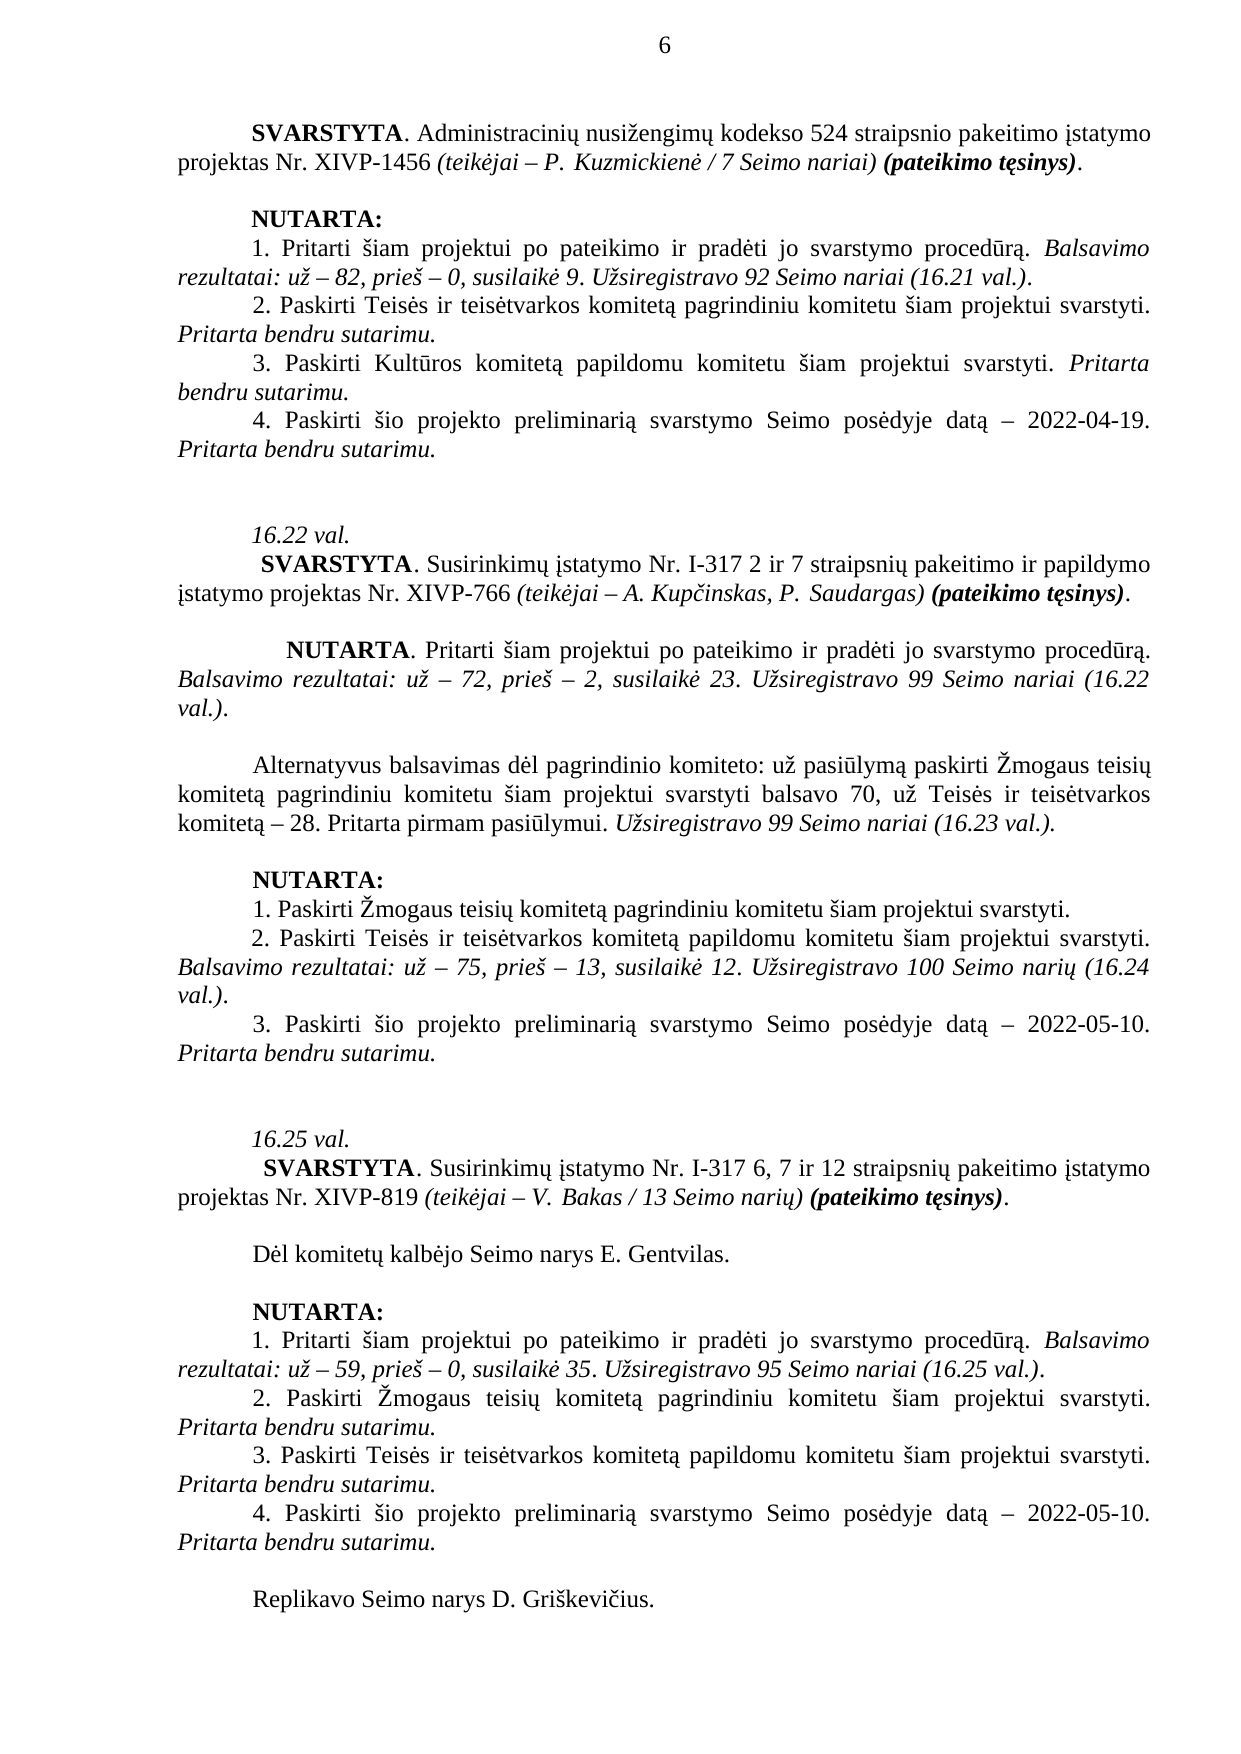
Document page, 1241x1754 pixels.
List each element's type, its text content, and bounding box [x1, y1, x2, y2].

text 16.25 val. [177, 1124, 1152, 1153]
text NUTARTA: [177, 866, 1152, 894]
text Alternatyvus balsavimas dėl pagrindinio komiteto: už pasiūlymą paskirti Žmogaus teisių komitetą pagrindiniu komitetu šiam projektui svarstyti balsavo 70, už Teisės ir teisėtvarkos komitetą – 28. Pritarta pirmam pasiūlymui. Užsiregistravo 99 Seimo nariai (16.23 val.). [177, 751, 1152, 837]
text Replikavo Seimo narys D. Griškevičius. [177, 1584, 1152, 1613]
text 2. Paskirti Teisės ir teisėtvarkos komitetą papildomu komitetu šiam projektui svarstyti. Balsavimo rezultatai: už – 75, prieš – 13, susilaikė 12. Užsiregistravo 100 Seimo narių (16.24 val.). [177, 923, 1152, 1009]
text 1. Pritarti šiam projektui po pateikimo ir pradėti jo svarstymo procedūrą. Balsavimo rezultatai: už – 59, prieš – 0, susilaikė 35. Užsiregistravo 95 Seimo nariai (16.25 val.). [177, 1326, 1152, 1383]
text 4. Paskirti šio projekto preliminarią svarstymo Seimo posėdyje datą – 2022-04-19. Pritarta bendru sutarimu. [177, 406, 1152, 463]
text 3. Paskirti Kultūros komitetą papildomu komitetu šiam projektui svarstyti. Pritarta bendru sutarimu. [177, 348, 1152, 406]
text 3. Paskirti Teisės ir teisėtvarkos komitetą papildomu komitetu šiam projektui svarstyti. Pritarta bendru sutarimu. [177, 1441, 1152, 1498]
text 16.22 val. [177, 521, 1152, 549]
text 1. Pritarti šiam projektui po pateikimo ir pradėti jo svarstymo procedūrą. Balsavimo rezultatai: už – 82, prieš – 0, susilaikė 9. Užsiregistravo 92 Seimo nariai (16.21 val.). [177, 233, 1152, 291]
text 1. Paskirti Žmogaus teisių komitetą pagrindiniu komitetu šiam projektui svarstyti. [177, 894, 1152, 923]
text 4. Paskirti šio projekto preliminarią svarstymo Seimo posėdyje datą – 2022-05-10. Pritarta bendru sutarimu. [177, 1498, 1152, 1556]
text SVARSTYTA. Administracinių nusižengimų kodekso 524 straipsnio pakeitimo įstatymo projektas Nr. XIVP-1456 (teikėjai – P. Kuzmickienė / 7 Seimo nariai) (pateikimo tęsinys). [177, 118, 1152, 176]
text NUTARTA: [177, 1297, 1152, 1326]
text NUTARTA. Pritarti šiam projektui po pateikimo ir pradėti jo svarstymo procedūrą. Balsavimo rezultatai: už – 72, prieš – 2, susilaikė 23. Užsiregistravo 99 Seimo nariai (16.22 val.). [177, 636, 1152, 722]
text 3. Paskirti šio projekto preliminarią svarstymo Seimo posėdyje datą – 2022-05-10. Pritarta bendru sutarimu. [177, 1009, 1152, 1067]
text SVARSTYTA. Susirinkimų įstatymo Nr. I-317 2 ir 7 straipsnių pakeitimo ir papildymo įstatymo projektas Nr. XIVP-766 (teikėjai – A. Kupčinskas, P. Saudargas) (pateikimo tęsinys). [177, 549, 1152, 607]
text 2. Paskirti Žmogaus teisių komitetą pagrindiniu komitetu šiam projektui svarstyti. Pritarta bendru sutarimu. [177, 1383, 1152, 1441]
text Dėl komitetų kalbėjo Seimo narys E. Gentvilas. [177, 1239, 1152, 1268]
text NUTARTA: [177, 204, 1152, 233]
text SVARSTYTA. Susirinkimų įstatymo Nr. I-317 6, 7 ir 12 straipsnių pakeitimo įstatymo projektas Nr. XIVP-819 (teikėjai – V. Bakas / 13 Seimo narių) (pateikimo tęsinys). [177, 1153, 1152, 1211]
text 2. Paskirti Teisės ir teisėtvarkos komitetą pagrindiniu komitetu šiam projektui svarstyti. Pritarta bendru sutarimu. [177, 291, 1152, 348]
